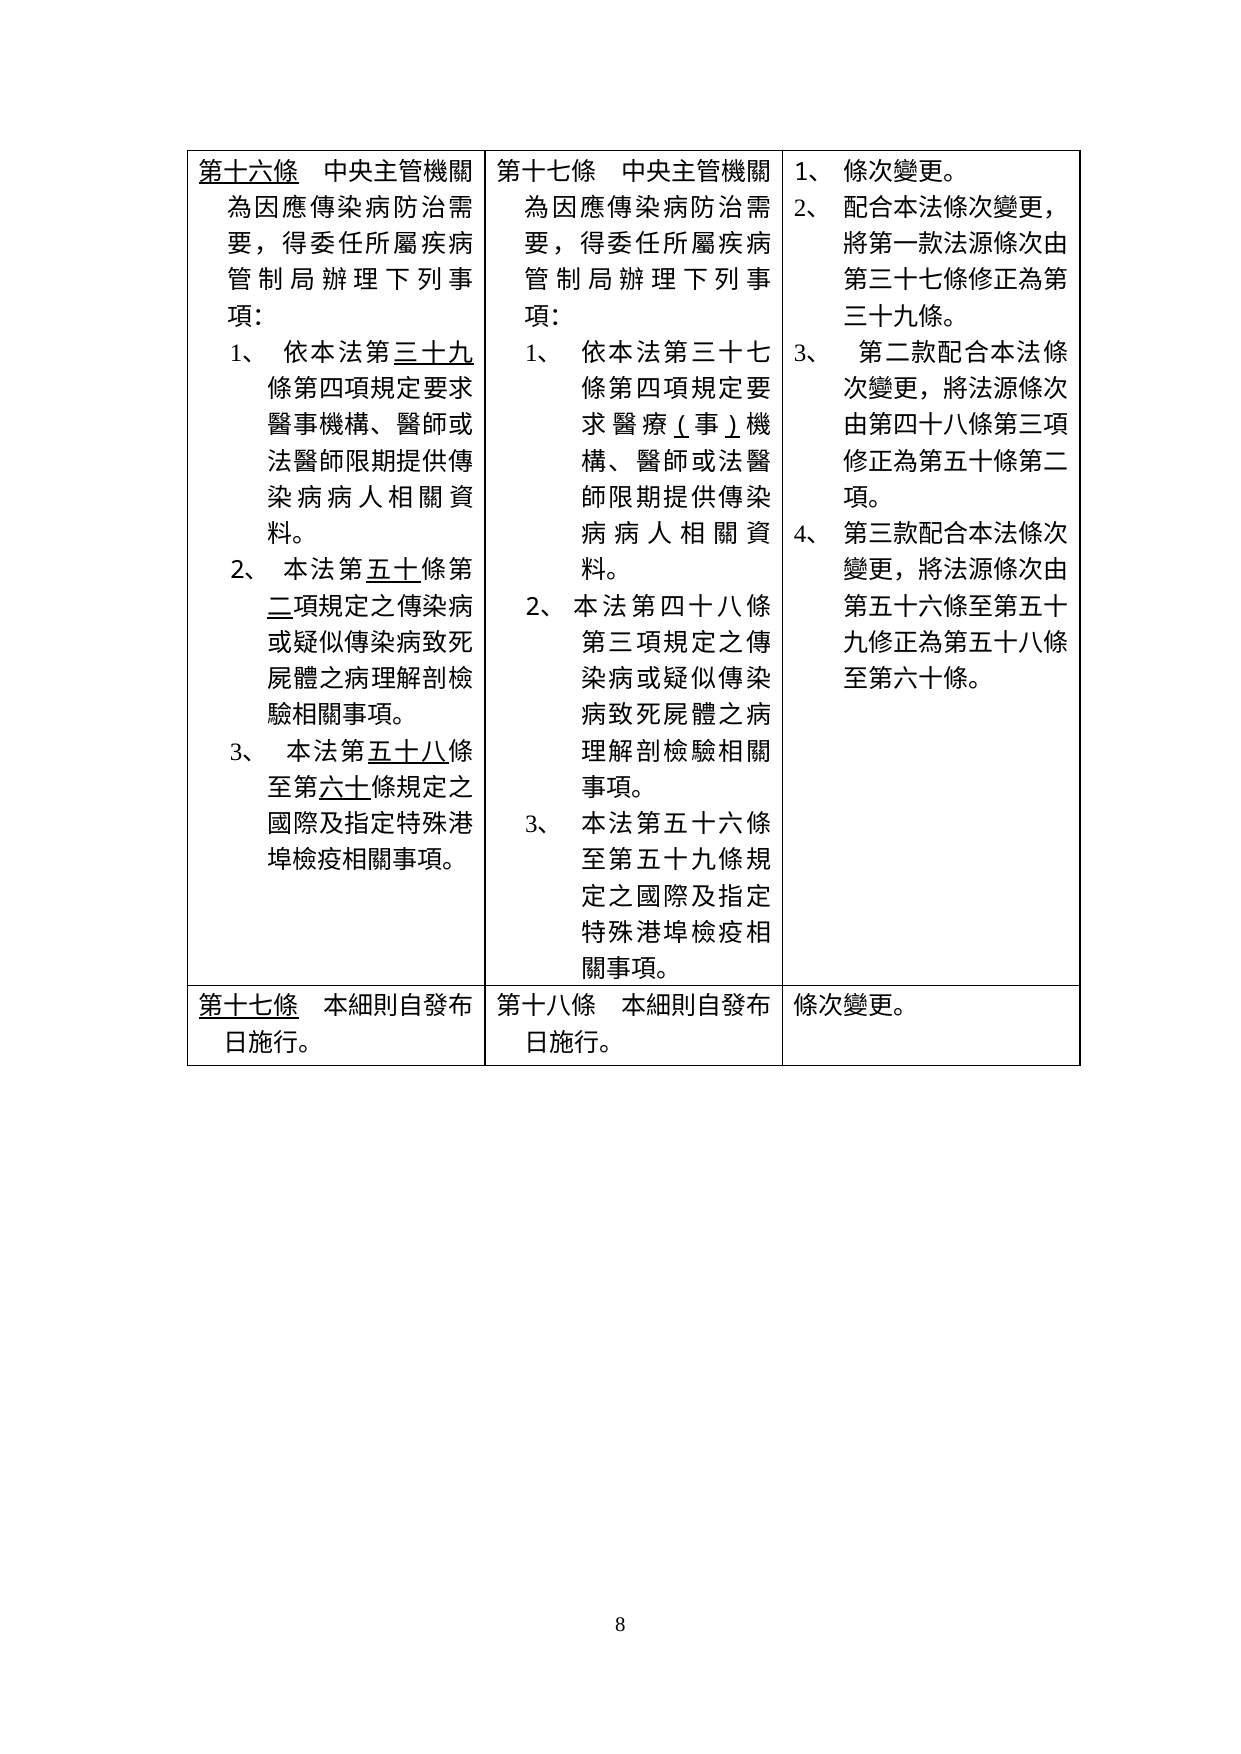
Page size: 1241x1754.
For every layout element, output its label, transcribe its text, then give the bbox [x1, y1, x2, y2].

table_cell 第十八條 本細則自發布日施行。 [486, 986, 782, 1065]
table_cell 條次變更。 配合本法條次變更，將第一款法源條次由第三十七條修正為第三十九條。 第二款配合本法條次變更，將法源條次由第四十八條第三項修正為第五十條第二項。 第三款配合本法條次變更，將法源條次由第五十六條至第五十九修正為第五十八條至第六十條。 [783, 151, 1079, 985]
table_cell 第十七條 中央主管機關為因應傳染病防治需要，得委任所屬疾病管制局辦理下列事項： 依本法第三十七條第四項規定要求醫療(事)機構、醫師或法醫師限期提供傳染病病人相關資料。 本法第四十八條第三項規定之傳染病或疑似傳染病致死屍體之病理解剖檢驗相關事項。 本法第五十六條至第五十九條規定之國際及指定特殊港埠檢疫相關事項。 [486, 151, 782, 985]
table_cell 條次變更。 [783, 986, 1079, 1065]
table_cell 第十七條 本細則自發布日施行。 [188, 986, 484, 1065]
table_cell 第十六條 中央主管機關為因應傳染病防治需要，得委任所屬疾病管制局辦理下列事項： 依本法第三十九條第四項規定要求醫事機構、醫師或法醫師限期提供傳染病病人相關資料。 本法第五十條第二項規定之傳染病或疑似傳染病致死屍體之病理解剖檢驗相關事項。 本法第五十八條至第六十條規定之國際及指定特殊港埠檢疫相關事項。 [188, 151, 484, 985]
